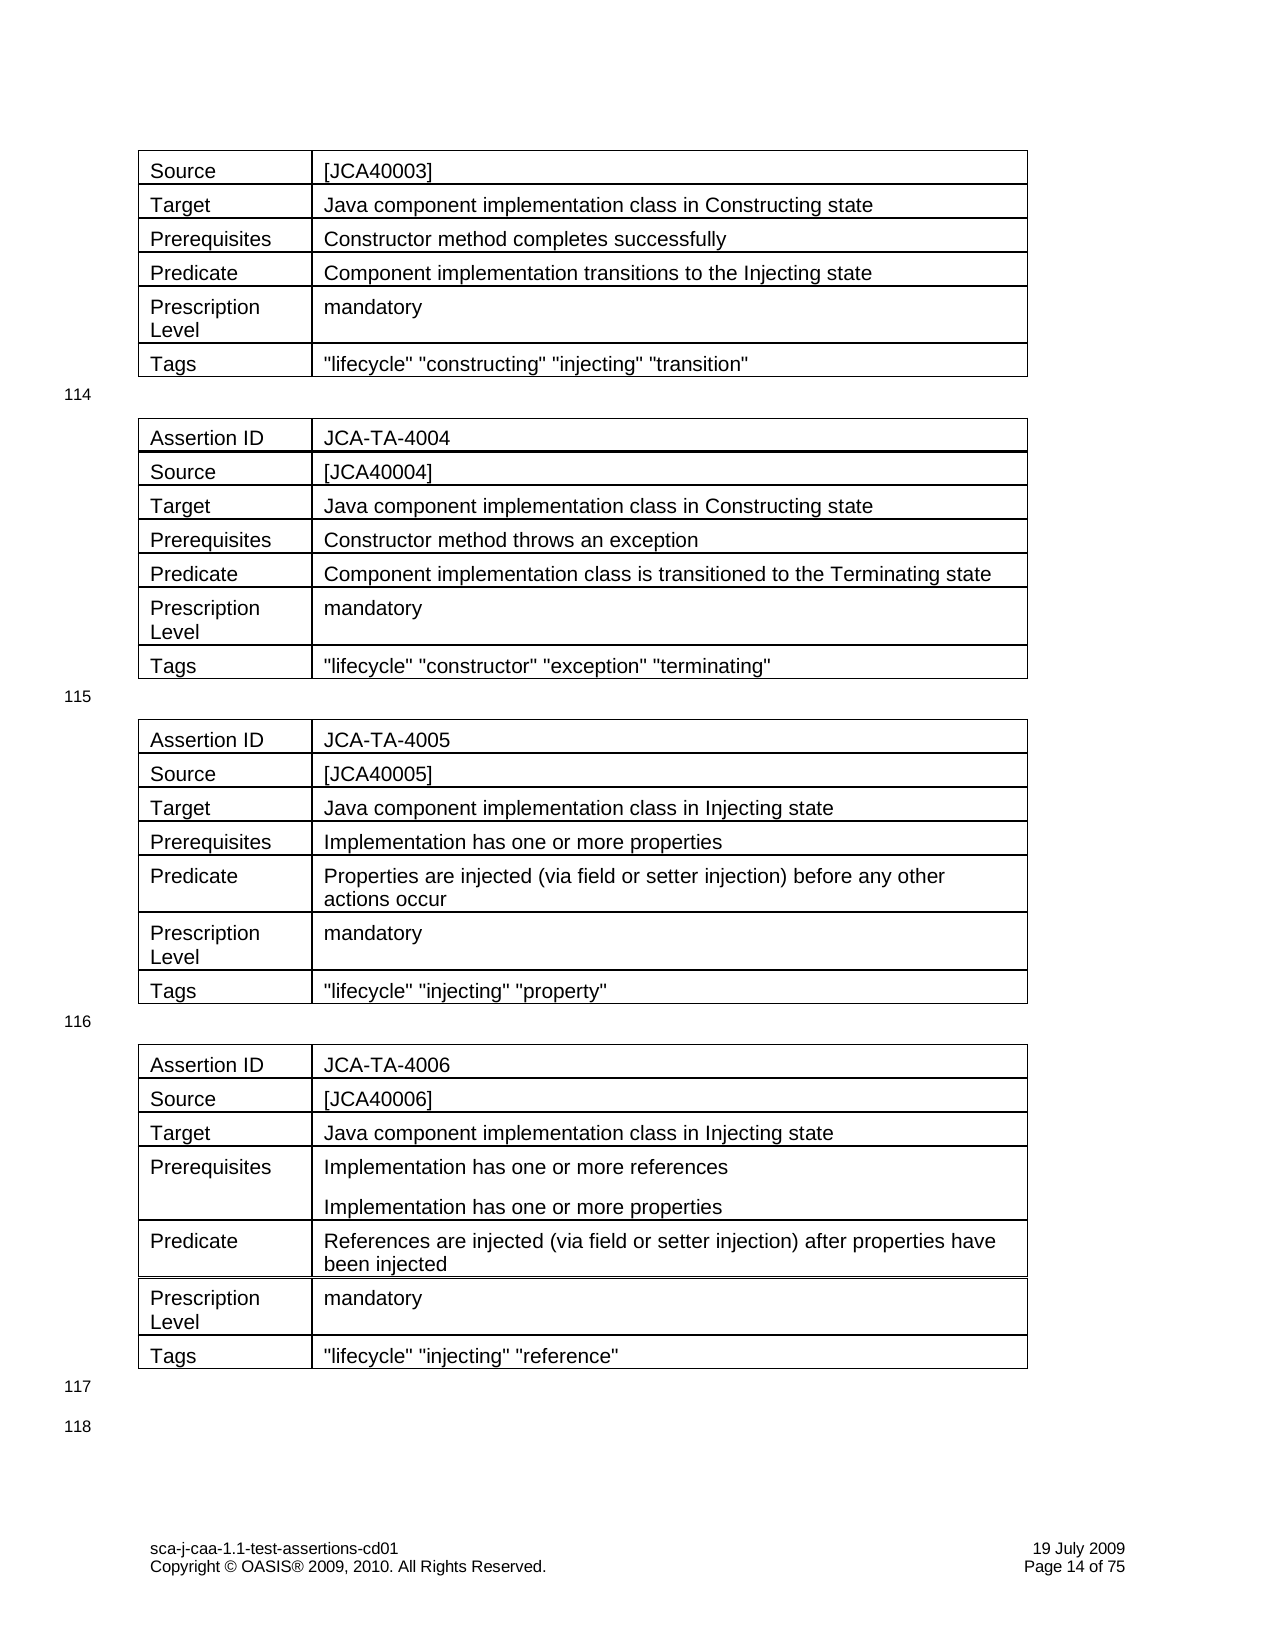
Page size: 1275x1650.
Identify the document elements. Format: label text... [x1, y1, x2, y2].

table_cell Java component implementation class in Constructing state [313, 185, 1027, 217]
table_cell Prerequisites [139, 822, 311, 854]
table_header Assertion ID [139, 1045, 311, 1077]
table_cell Java component implementation class in Injecting state [313, 1113, 1027, 1145]
table_cell Target [139, 1113, 311, 1145]
table_cell Source [139, 151, 311, 183]
table_cell mandatory [313, 1279, 1027, 1334]
table_cell Target [139, 788, 311, 820]
table_cell Prerequisites [139, 1147, 311, 1219]
table_header JCA-TA-4005 [313, 720, 1027, 752]
table_cell Prescription Level [139, 588, 311, 644]
table_cell Prerequisites [139, 219, 311, 251]
table_header JCA-TA-4004 [313, 419, 1027, 450]
table_header Assertion ID [139, 720, 311, 752]
table_cell Prerequisites [139, 520, 311, 552]
table_cell Java component implementation class in Injecting state [313, 788, 1027, 820]
table_cell "lifecycle" "injecting" "property" [313, 971, 1027, 1003]
table_cell "lifecycle" "constructing" "injecting" "transition" [313, 344, 1027, 376]
table_cell Tags [139, 1336, 311, 1368]
table_cell [JCA40004] [313, 453, 1027, 484]
table_cell Target [139, 486, 311, 518]
table_cell Tags [139, 344, 311, 376]
table_cell Predicate [139, 253, 311, 285]
table_cell mandatory [313, 287, 1027, 342]
table_cell Source [139, 453, 311, 484]
table_cell Tags [139, 646, 311, 678]
table_cell [JCA40006] [313, 1079, 1027, 1111]
table_cell Java component implementation class in Constructing state [313, 486, 1027, 518]
table_cell mandatory [313, 913, 1027, 969]
table_cell Prescription Level [139, 1279, 311, 1334]
table_cell Predicate [139, 856, 311, 911]
table_cell Source [139, 754, 311, 786]
table_cell Prescription Level [139, 913, 311, 969]
table_cell Implementation has one or more references Implementation has one or more properties [313, 1147, 1027, 1219]
table_cell "lifecycle" "constructor" "exception" "terminating" [313, 646, 1027, 678]
table_cell "lifecycle" "injecting" "reference" [313, 1336, 1027, 1368]
table_cell Prescription Level [139, 287, 311, 342]
table_cell References are injected (via field or setter injection) after properties have been injected [313, 1221, 1027, 1276]
table_header Assertion ID [139, 419, 311, 450]
table_cell Component implementation class is transitioned to the Terminating state [313, 554, 1027, 586]
table_cell Component implementation transitions to the Injecting state [313, 253, 1027, 285]
table_cell Source [139, 1079, 311, 1111]
table_header JCA-TA-4006 [313, 1045, 1027, 1077]
table_cell [JCA40005] [313, 754, 1027, 786]
table_cell Predicate [139, 1221, 311, 1276]
table_cell [JCA40003] [313, 151, 1027, 183]
table_cell Predicate [139, 554, 311, 586]
table_cell Properties are injected (via field or setter injection) before any other actions occur [313, 856, 1027, 911]
table_cell Constructor method completes successfully [313, 219, 1027, 251]
table_cell Tags [139, 971, 311, 1003]
table_cell mandatory [313, 588, 1027, 644]
table_cell Implementation has one or more properties [313, 822, 1027, 854]
table_cell Target [139, 185, 311, 217]
table_cell Constructor method throws an exception [313, 520, 1027, 552]
